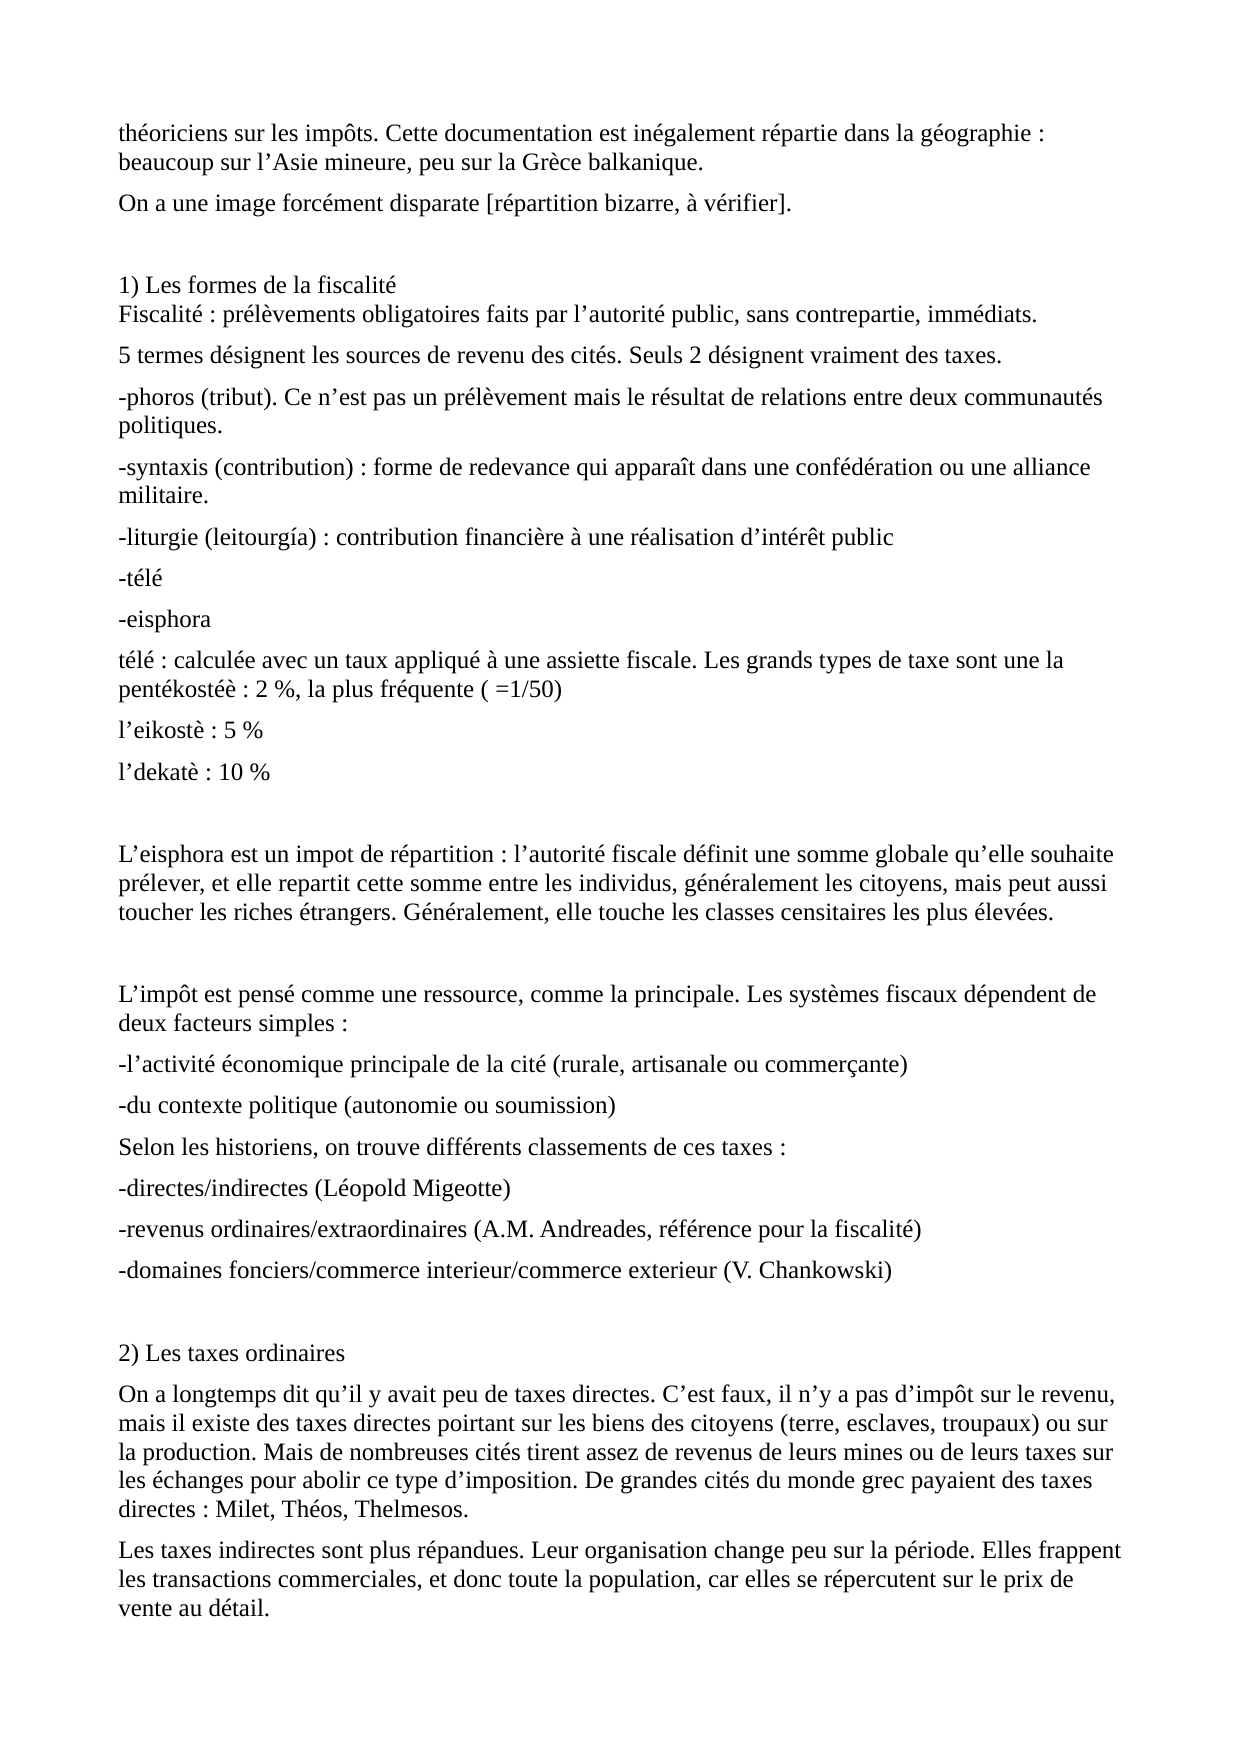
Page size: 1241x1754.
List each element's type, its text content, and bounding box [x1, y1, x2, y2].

text l’dekatè : 10 % [118, 757, 1122, 786]
text On a une image forcément disparate [répartition bizarre, à vérifier]. [118, 188, 1122, 217]
text Selon les historiens, on trouve différents classements de ces taxes : [118, 1132, 1122, 1161]
text Fiscalité : prélèvements obligatoires faits par l’autorité public, sans contrepartie, immédiats. [118, 299, 1122, 328]
text -eisphora [118, 604, 1122, 633]
text On a longtemps dit qu’il y avait peu de taxes directes. C’est faux, il n’y a pas d’impôt sur le revenu, mais il existe des taxes directes poirtant sur les biens des citoyens (terre, esclaves, troupaux) ou sur la production. Mais de nombreuses cités tirent assez de revenus de leurs mines ou de leurs taxes sur les échanges pour abolir ce type d’imposition. De grandes cités du monde grec payaient des taxes directes : Milet, Théos, Thelmesos. [118, 1379, 1122, 1523]
text -l’activité économique principale de la cité (rurale, artisanale ou commerçante) [118, 1049, 1122, 1078]
text -domaines fonciers/commerce interieur/commerce exterieur (V. Chankowski) [118, 1256, 1122, 1284]
text L’eisphora est un impot de répartition : l’autorité fiscale définit une somme globale qu’elle souhaite prélever, et elle repartit cette somme entre les individus, généralement les citoyens, mais peut aussi toucher les riches étrangers. Généralement, elle touche les classes censitaires les plus élevées. [118, 839, 1122, 926]
text L’impôt est pensé comme une ressource, comme la principale. Les systèmes fiscaux dépendent de deux facteurs simples : [118, 979, 1122, 1037]
text -directes/indirectes (Léopold Migeotte) [118, 1173, 1122, 1202]
text 2) Les taxes ordinaires [118, 1338, 1122, 1367]
text télé : calculée avec un taux appliqué à une assiette fiscale. Les grands types de taxe sont une la pentékostéè : 2 %, la plus fréquente ( =1/50) [118, 646, 1122, 703]
text Les taxes indirectes sont plus répandues. Leur organisation change peu sur la période. Elles frappent les transactions commerciales, et donc toute la population, car elles se répercutent sur le prix de vente au détail. [118, 1536, 1122, 1622]
text -du contexte politique (autonomie ou soumission) [118, 1091, 1122, 1119]
text 1) Les formes de la fiscalité [118, 271, 1122, 299]
text -revenus ordinaires/extraordinaires (A.M. Andreades, référence pour la fiscalité) [118, 1214, 1122, 1243]
text 5 termes désignent les sources de revenu des cités. Seuls 2 désignent vraiment des taxes. [118, 341, 1122, 369]
text -télé [118, 563, 1122, 592]
text l’eikostè : 5 % [118, 716, 1122, 744]
text -phoros (tribut). Ce n’est pas un prélèvement mais le résultat de relations entre deux communautés politiques. [118, 382, 1122, 439]
text théoriciens sur les impôts. Cette documentation est inégalement répartie dans la géographie : beaucoup sur l’Asie mineure, peu sur la Grèce balkanique. [118, 118, 1122, 176]
text -syntaxis (contribution) : forme de redevance qui apparaît dans une confédération ou une alliance militaire. [118, 452, 1122, 509]
text -liturgie (leitourgía) : contribution financière à une réalisation d’intérêt public [118, 522, 1122, 551]
